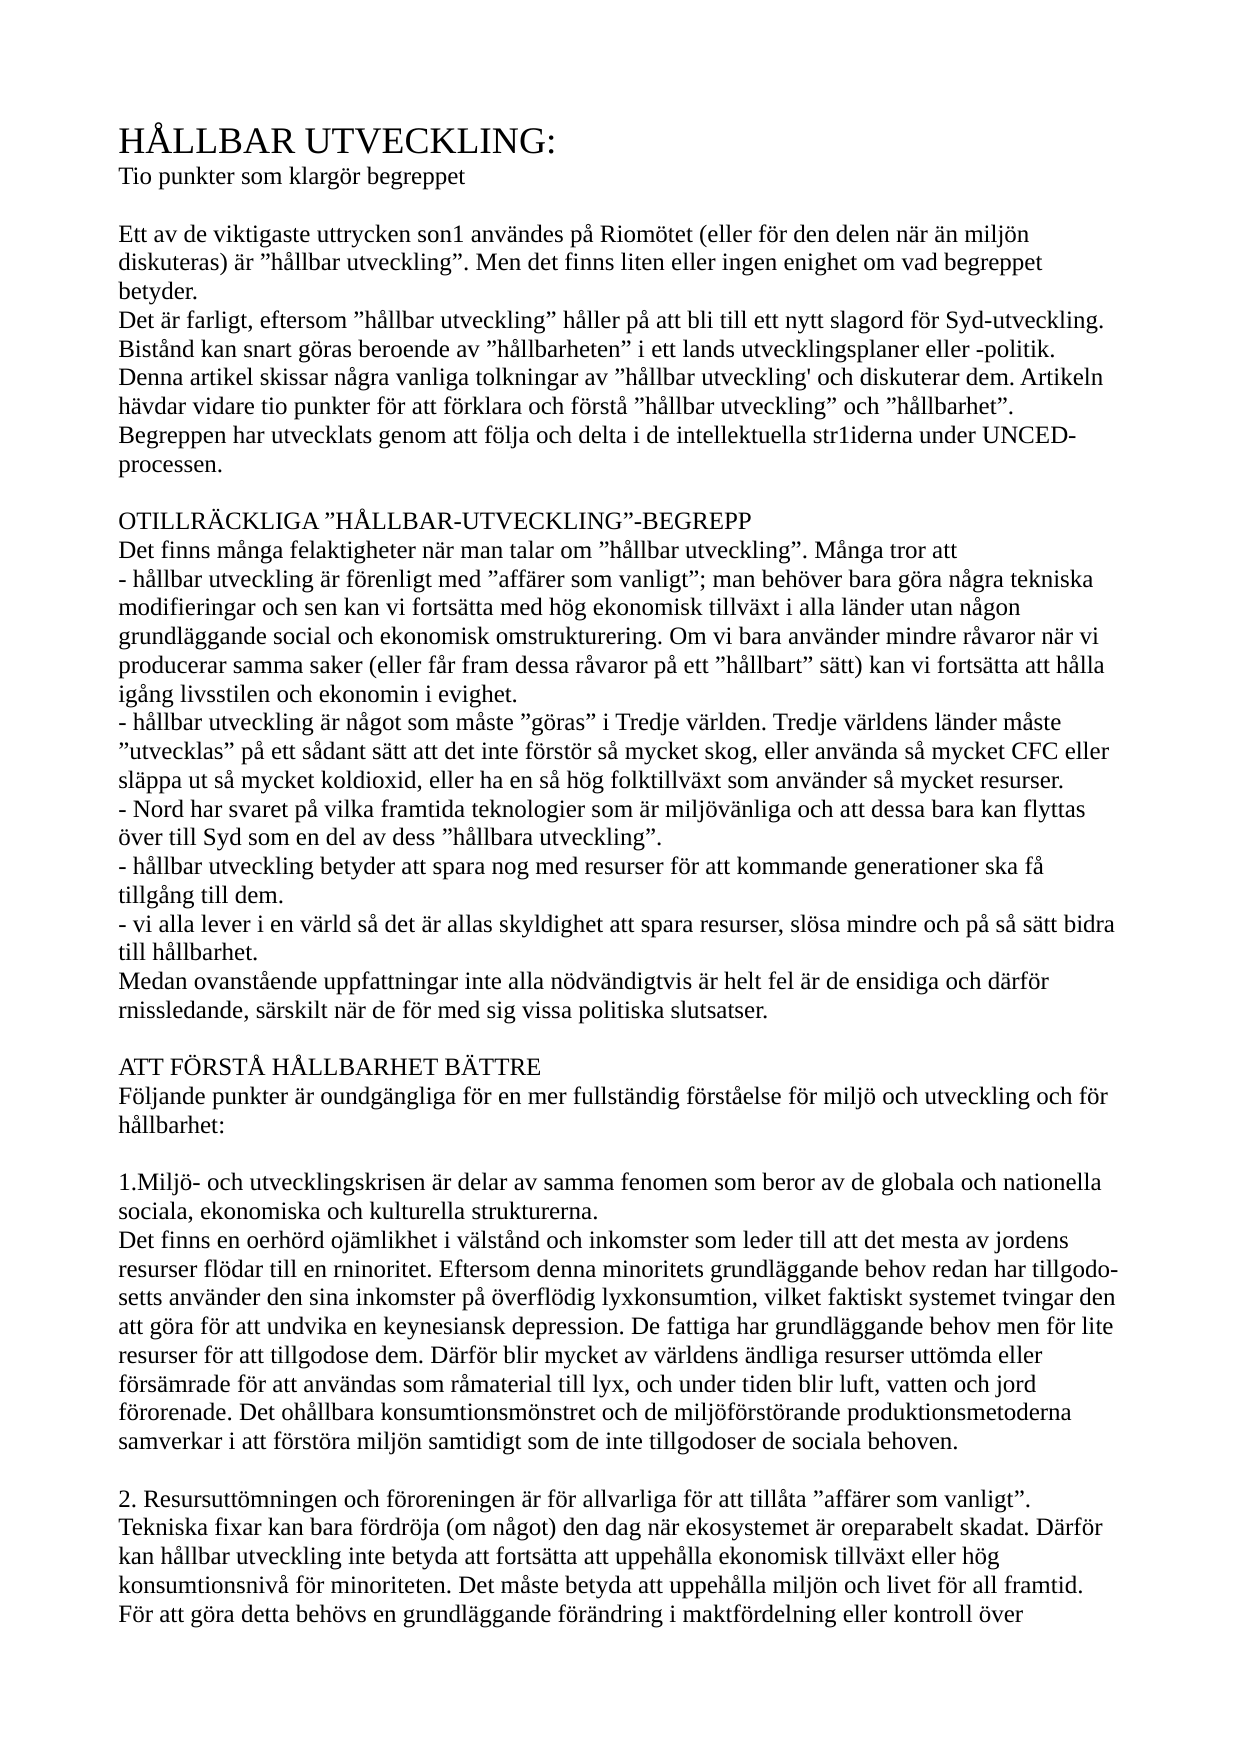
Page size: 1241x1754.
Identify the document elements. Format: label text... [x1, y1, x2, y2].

text 1.Miljö- och utvecklingskrisen är delar av samma fenomen som beror av de globala och nationella sociala, ekonomiska och kulturella strukturerna. [118, 1167, 1122, 1225]
text OTILLRÄCKLIGA ”HÅLLBAR-UTVECKLING”-BEGREPP [118, 506, 1122, 535]
text - hållbar utveckling är något som måste ”göras” i Tredje världen. Tredje världens länder måste ”utvecklas” på ett sådant sätt att det inte förstör så mycket skog, eller använda så mycket CFC eller släppa ut så mycket koldioxid, eller ha en så hög folktillväxt som använder så mycket resurser. [118, 707, 1122, 794]
text Det finns många felaktigheter när man talar om ”hållbar utveckling”. Många tror att [118, 535, 1122, 564]
text Tio punkter som klargör begreppet [118, 161, 1122, 190]
text Ett av de viktigaste uttrycken son1 användes på Riomötet (eller för den delen när än miljön diskuteras) är ”hållbar utveckling”. Men det finns liten eller ingen enighet om vad begreppet betyder. [118, 219, 1122, 305]
text Det finns en oerhörd ojämlikhet i välstånd och inkomster som leder till att det mesta av jordens resurser flödar till en rninoritet. Eftersom denna minoritets grundläggande behov redan har tillgodo-setts använder den sina inkomster på överflödig lyxkonsumtion, vilket faktiskt systemet tvingar den att göra för att undvika en keynesiansk depression. De fattiga har grundläggande behov men för lite resurser för att tillgodose dem. Därför blir mycket av världens ändliga resurser uttömda eller försämrade för att användas som råmaterial till lyx, och under tiden blir luft, vatten och jord förorenade. Det ohållbara konsumtionsmönstret och de miljöförstörande produktionsmetoderna samverkar i att förstöra miljön samtidigt som de inte tillgodoser de sociala behoven. [118, 1225, 1122, 1455]
text Medan ovanstående uppfattningar inte alla nödvändigtvis är helt fel är de ensidiga och därför rnissledande, särskilt när de för med sig vissa politiska slutsatser. [118, 966, 1122, 1024]
text ATT FÖRSTÅ HÅLLBARHET BÄTTRE [118, 1052, 1122, 1081]
text Följande punkter är oundgängliga för en mer fullständig förståelse för miljö och utveckling och för hållbarhet: [118, 1081, 1122, 1139]
text Det är farligt, eftersom ”hållbar utveckling” håller på att bli till ett nytt slagord för Syd-utveckling. Bistånd kan snart göras beroende av ”hållbarheten” i ett lands utvecklingsplaner eller -politik. Denna artikel skissar några vanliga tolkningar av ”hållbar utveckling' och diskuterar dem. Artikeln hävdar vidare tio punkter för att förklara och förstå ”hållbar utveckling” och ”hållbarhet”. Begreppen har utvecklats genom att följa och delta i de intellektuella str1iderna under UNCED-processen. [118, 305, 1122, 477]
text - hållbar utveckling betyder att spara nog med resurser för att kommande generationer ska få tillgång till dem. [118, 851, 1122, 909]
text Tekniska fixar kan bara fördröja (om något) den dag när ekosystemet är oreparabelt skadat. Därför kan hållbar utveckling inte betyda att fortsätta att uppehålla ekonomisk tillväxt eller hög konsumtionsnivå för minoriteten. Det måste betyda att uppehålla miljön och livet för all framtid. För att göra detta behövs en grundläggande förändring i maktfördelning eller kontroll över [118, 1512, 1122, 1627]
text - vi alla lever i en värld så det är allas skyldighet att spara resurser, slösa mindre och på så sätt bidra till hållbarhet. [118, 909, 1122, 966]
text 2. Resursuttömningen och föroreningen är för allvarliga för att tillåta ”affärer som vanligt”. [118, 1484, 1122, 1512]
text HÅLLBAR UTVECKLING: [118, 118, 1122, 161]
text - Nord har svaret på vilka framtida teknologier som är miljövänliga och att dessa bara kan flyttas över till Syd som en del av dess ”hållbara utveckling”. [118, 794, 1122, 851]
text - hållbar utveckling är förenligt med ”affärer som vanligt”; man behöver bara göra några tekniska modifieringar och sen kan vi fortsätta med hög ekonomisk tillväxt i alla länder utan någon grundläggande social och ekonomisk omstrukturering. Om vi bara använder mindre råvaror när vi producerar samma saker (eller får fram dessa råvaror på ett ”hållbart” sätt) kan vi fortsätta att hålla igång livsstilen och ekonomin i evighet. [118, 564, 1122, 707]
